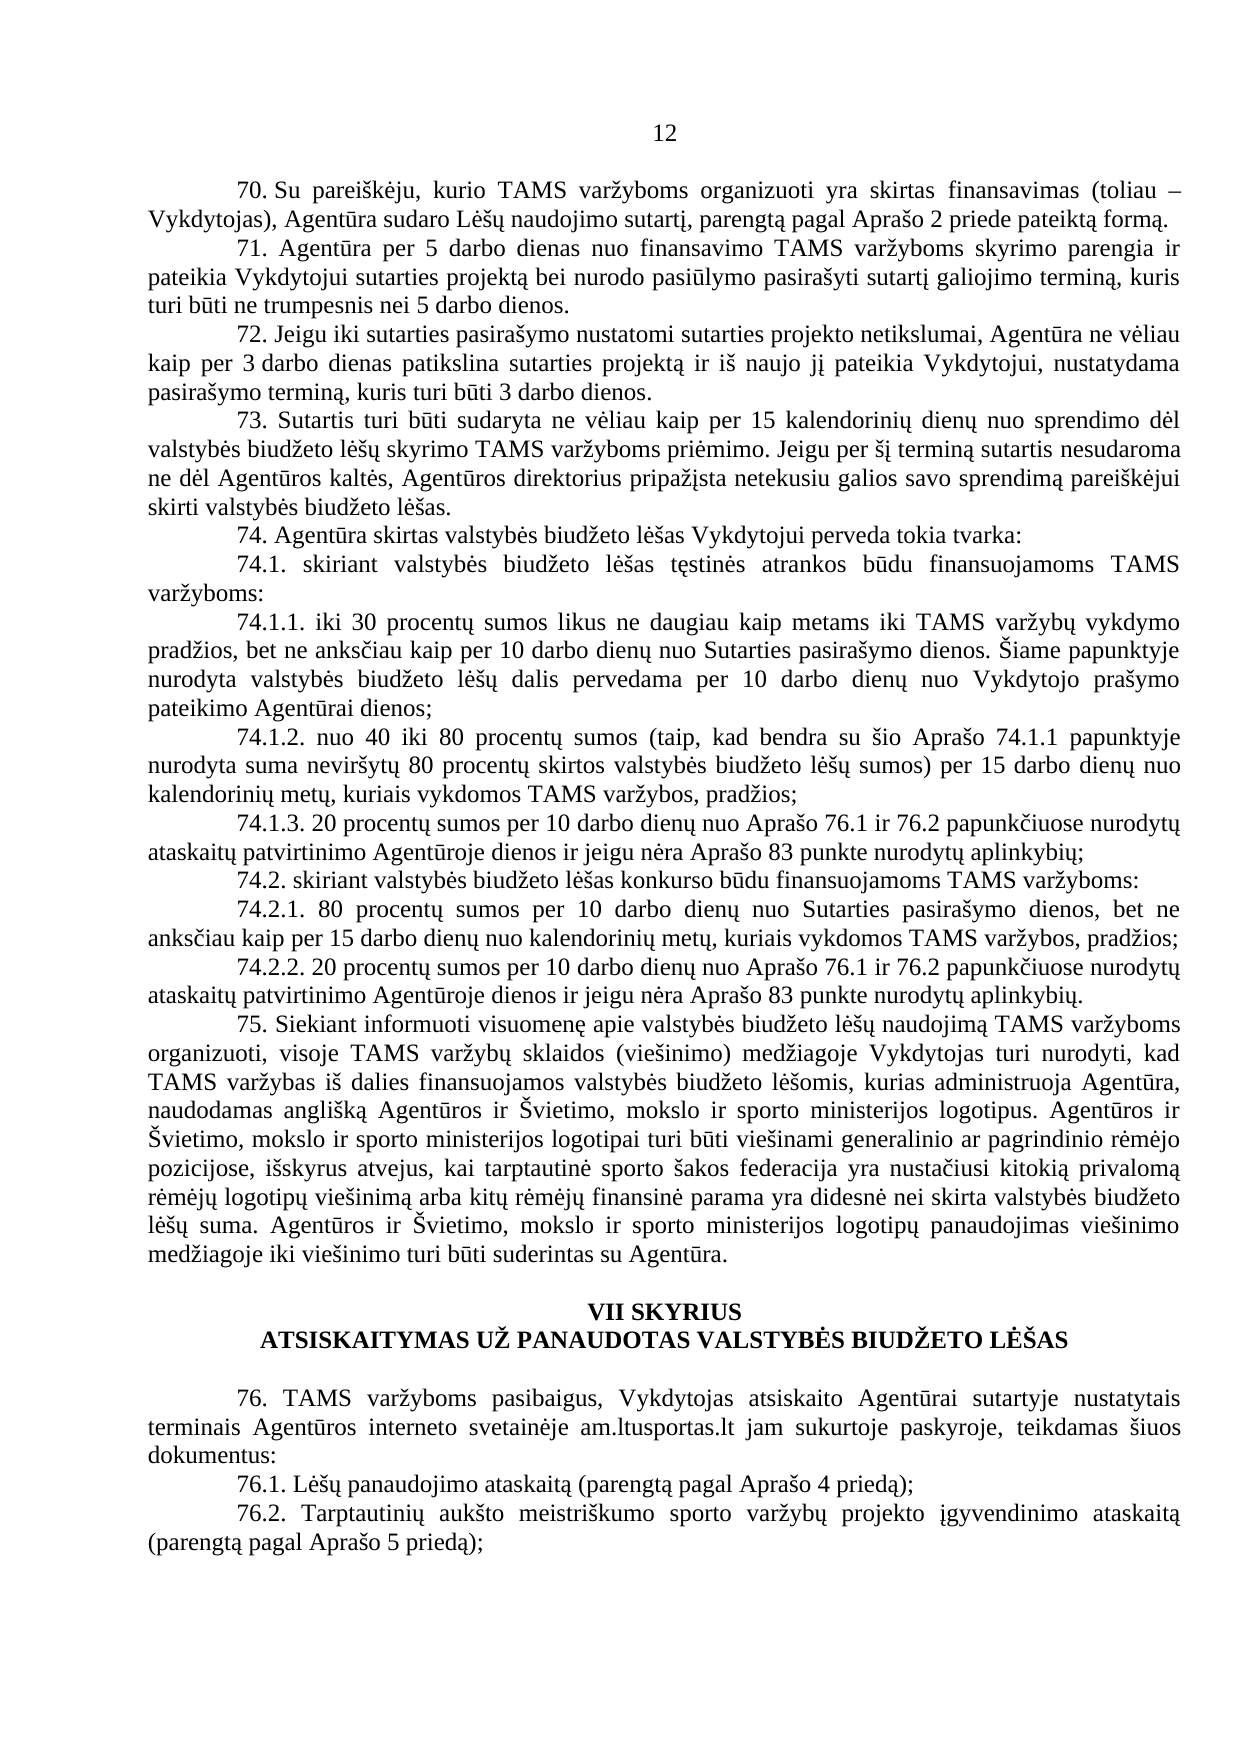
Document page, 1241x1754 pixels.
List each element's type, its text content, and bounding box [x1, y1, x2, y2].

text 74.1.3. 20 procentų sumos per 10 darbo dienų nuo Aprašo 76.1 ir 76.2 papunkčiuose nurodytų ataskaitų patvirtinimo Agentūroje dienos ir jeigu nėra Aprašo 83 punkte nurodytų aplinkybių; [148, 808, 1181, 866]
text 72. Jeigu iki sutarties pasirašymo nustatomi sutarties projekto netikslumai, Agentūra ne vėliau kaip per 3 darbo dienas patikslina sutarties projektą ir iš naujo jį pateikia Vykdytojui, nustatydama pasirašymo terminą, kuris turi būti 3 darbo dienos. [148, 319, 1181, 406]
text 76. TAMS varžyboms pasibaigus, Vykdytojas atsiskaito Agentūrai sutartyje nustatytais terminais Agentūros interneto svetainėje am.ltusportas.lt jam sukurtoje paskyroje, teikdamas šiuos dokumentus: [148, 1383, 1181, 1469]
text 73. Sutartis turi būti sudaryta ne vėliau kaip per 15 kalendorinių dienų nuo sprendimo dėl valstybės biudžeto lėšų skyrimo TAMS varžyboms priėmimo. Jeigu per šį terminą sutartis nesudaroma ne dėl Agentūros kaltės, Agentūros direktorius pripažįsta netekusiu galios savo sprendimą pareiškėjui skirti valstybės biudžeto lėšas. [148, 406, 1181, 521]
text 74.2.2. 20 procentų sumos per 10 darbo dienų nuo Aprašo 76.1 ir 76.2 papunkčiuose nurodytų ataskaitų patvirtinimo Agentūroje dienos ir jeigu nėra Aprašo 83 punkte nurodytų aplinkybių. [148, 952, 1181, 1009]
text 74.1.1. iki 30 procentų sumos likus ne daugiau kaip metams iki TAMS varžybų vykdymo pradžios, bet ne anksčiau kaip per 10 darbo dienų nuo Sutarties pasirašymo dienos. Šiame papunktyje nurodyta valstybės biudžeto lėšų dalis pervedama per 10 darbo dienų nuo Vykdytojo prašymo pateikimo Agentūrai dienos; [148, 607, 1181, 722]
text 74.2.1. 80 procentų sumos per 10 darbo dienų nuo Sutarties pasirašymo dienos, bet ne anksčiau kaip per 15 darbo dienų nuo kalendorinių metų, kuriais vykdomos TAMS varžybos, pradžios; [148, 894, 1181, 952]
text 76.1. Lėšų panaudojimo ataskaitą (parengtą pagal Aprašo 4 priedą); [148, 1469, 1181, 1498]
text 74.2. skiriant valstybės biudžeto lėšas konkurso būdu finansuojamoms TAMS varžyboms: [148, 866, 1181, 894]
text 74. Agentūra skirtas valstybės biudžeto lėšas Vykdytojui perveda tokia tvarka: [148, 521, 1181, 549]
text 76.2. Tarptautinių aukšto meistriškumo sporto varžybų projekto įgyvendinimo ataskaitą (parengtą pagal Aprašo 5 priedą); [148, 1498, 1181, 1556]
text 75. Siekiant informuoti visuomenę apie valstybės biudžeto lėšų naudojimą TAMS varžyboms organizuoti, visoje TAMS varžybų sklaidos (viešinimo) medžiagoje Vykdytojas turi nurodyti, kad TAMS varžybas iš dalies finansuojamos valstybės biudžeto lėšomis, kurias administruoja Agentūra, naudodamas anglišką Agentūros ir Švietimo, mokslo ir sporto ministerijos logotipus. Agentūros ir Švietimo, mokslo ir sporto ministerijos logotipai turi būti viešinami generalinio ar pagrindinio rėmėjo pozicijose, išskyrus atvejus, kai tarptautinė sporto šakos federacija yra nustačiusi kitokią privalomą rėmėjų logotipų viešinimą arba kitų rėmėjų finansinė parama yra didesnė nei skirta valstybės biudžeto lėšų suma. Agentūros ir Švietimo, mokslo ir sporto ministerijos logotipų panaudojimas viešinimo medžiagoje iki viešinimo turi būti suderintas su Agentūra. [148, 1009, 1181, 1268]
text VII SKYRIUS [148, 1297, 1181, 1326]
text 70. Su pareiškėju, kurio TAMS varžyboms organizuoti yra skirtas finansavimas (toliau – Vykdytojas), Agentūra sudaro Lėšų naudojimo sutartį, parengtą pagal Aprašo 2 priede pateiktą formą. [148, 176, 1181, 233]
text 74.1. skiriant valstybės biudžeto lėšas tęstinės atrankos būdu finansuojamoms TAMS varžyboms: [148, 549, 1181, 607]
text ATSISKAITYMAS UŽ PANAUDOTAS VALSTYBĖS BIUDŽETO LĖŠAS [148, 1326, 1181, 1354]
text 71. Agentūra per 5 darbo dienas nuo finansavimo TAMS varžyboms skyrimo parengia ir pateikia Vykdytojui sutarties projektą bei nurodo pasiūlymo pasirašyti sutartį galiojimo terminą, kuris turi būti ne trumpesnis nei 5 darbo dienos. [148, 233, 1181, 319]
text 74.1.2. nuo 40 iki 80 procentų sumos (taip, kad bendra su šio Aprašo 74.1.1 papunktyje nurodyta suma neviršytų 80 procentų skirtos valstybės biudžeto lėšų sumos) per 15 darbo dienų nuo kalendorinių metų, kuriais vykdomos TAMS varžybos, pradžios; [148, 722, 1181, 808]
